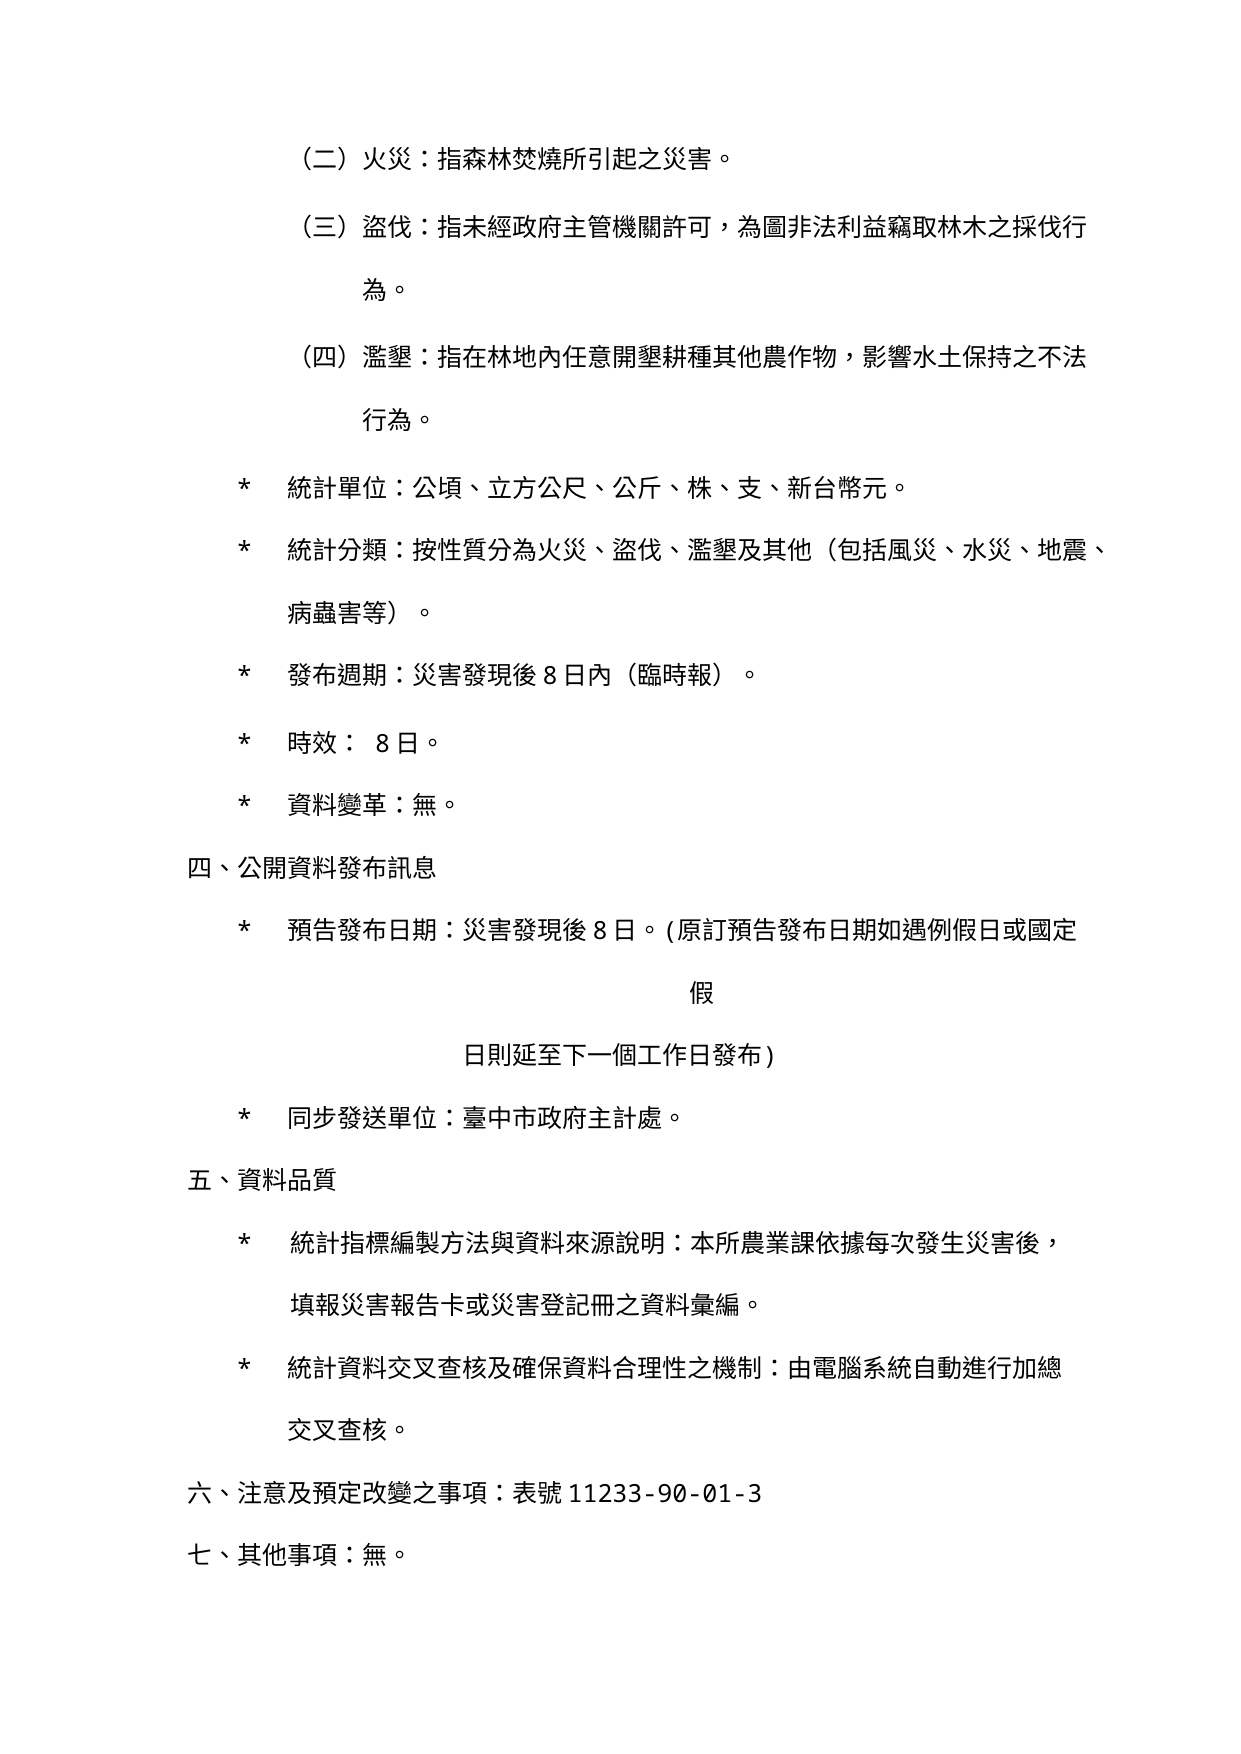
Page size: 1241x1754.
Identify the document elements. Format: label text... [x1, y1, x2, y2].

text 日則延至下一個工作日發布) [237, 1012, 1087, 1075]
text （二）火災：指森林焚燒所引起之災害。 [237, 116, 1087, 179]
text （三）盜伐：指未經政府主管機關許可，為圖非法利益竊取林木之採伐行 為。 [287, 184, 1087, 309]
list 統計分類：按性質分為火災、盜伐、濫墾及其他（包括風災、水災、地震、病蟲害等）。 [237, 507, 1087, 632]
list 預告發布日期：災害發現後8日。(原訂預告發布日期如遇例假日或國定假 [237, 887, 1087, 1012]
text 四、公開資料發布訊息 [187, 825, 1087, 887]
text 六、注意及預定改變之事項：表號11233-90-01-3 [187, 1450, 1087, 1512]
list 發布週期：災害發現後8日內（臨時報）。 [237, 632, 1087, 694]
list 時效： 8日。 [237, 700, 1087, 762]
text （四）濫墾：指在林地內任意開墾耕種其他農作物，影響水土保持之不法 行為。 [287, 314, 1087, 439]
text 五、資料品質 [187, 1137, 1087, 1200]
list 資料變革：無。 [237, 762, 1087, 825]
list 統計單位：公頃、立方公尺、公斤、株、支、新台幣元。 [237, 444, 1087, 507]
list 統計資料交叉查核及確保資料合理性之機制：由電腦系統自動進行加總交叉查核。 [237, 1325, 1087, 1450]
list 統計指標編製方法與資料來源說明：本所農業課依據每次發生災害後，填報災害報告卡或災害登記冊之資料彙編。 [237, 1200, 1087, 1325]
list 同步發送單位：臺中市政府主計處。 [237, 1075, 1087, 1137]
text 七、其他事項：無。 [187, 1512, 1087, 1575]
